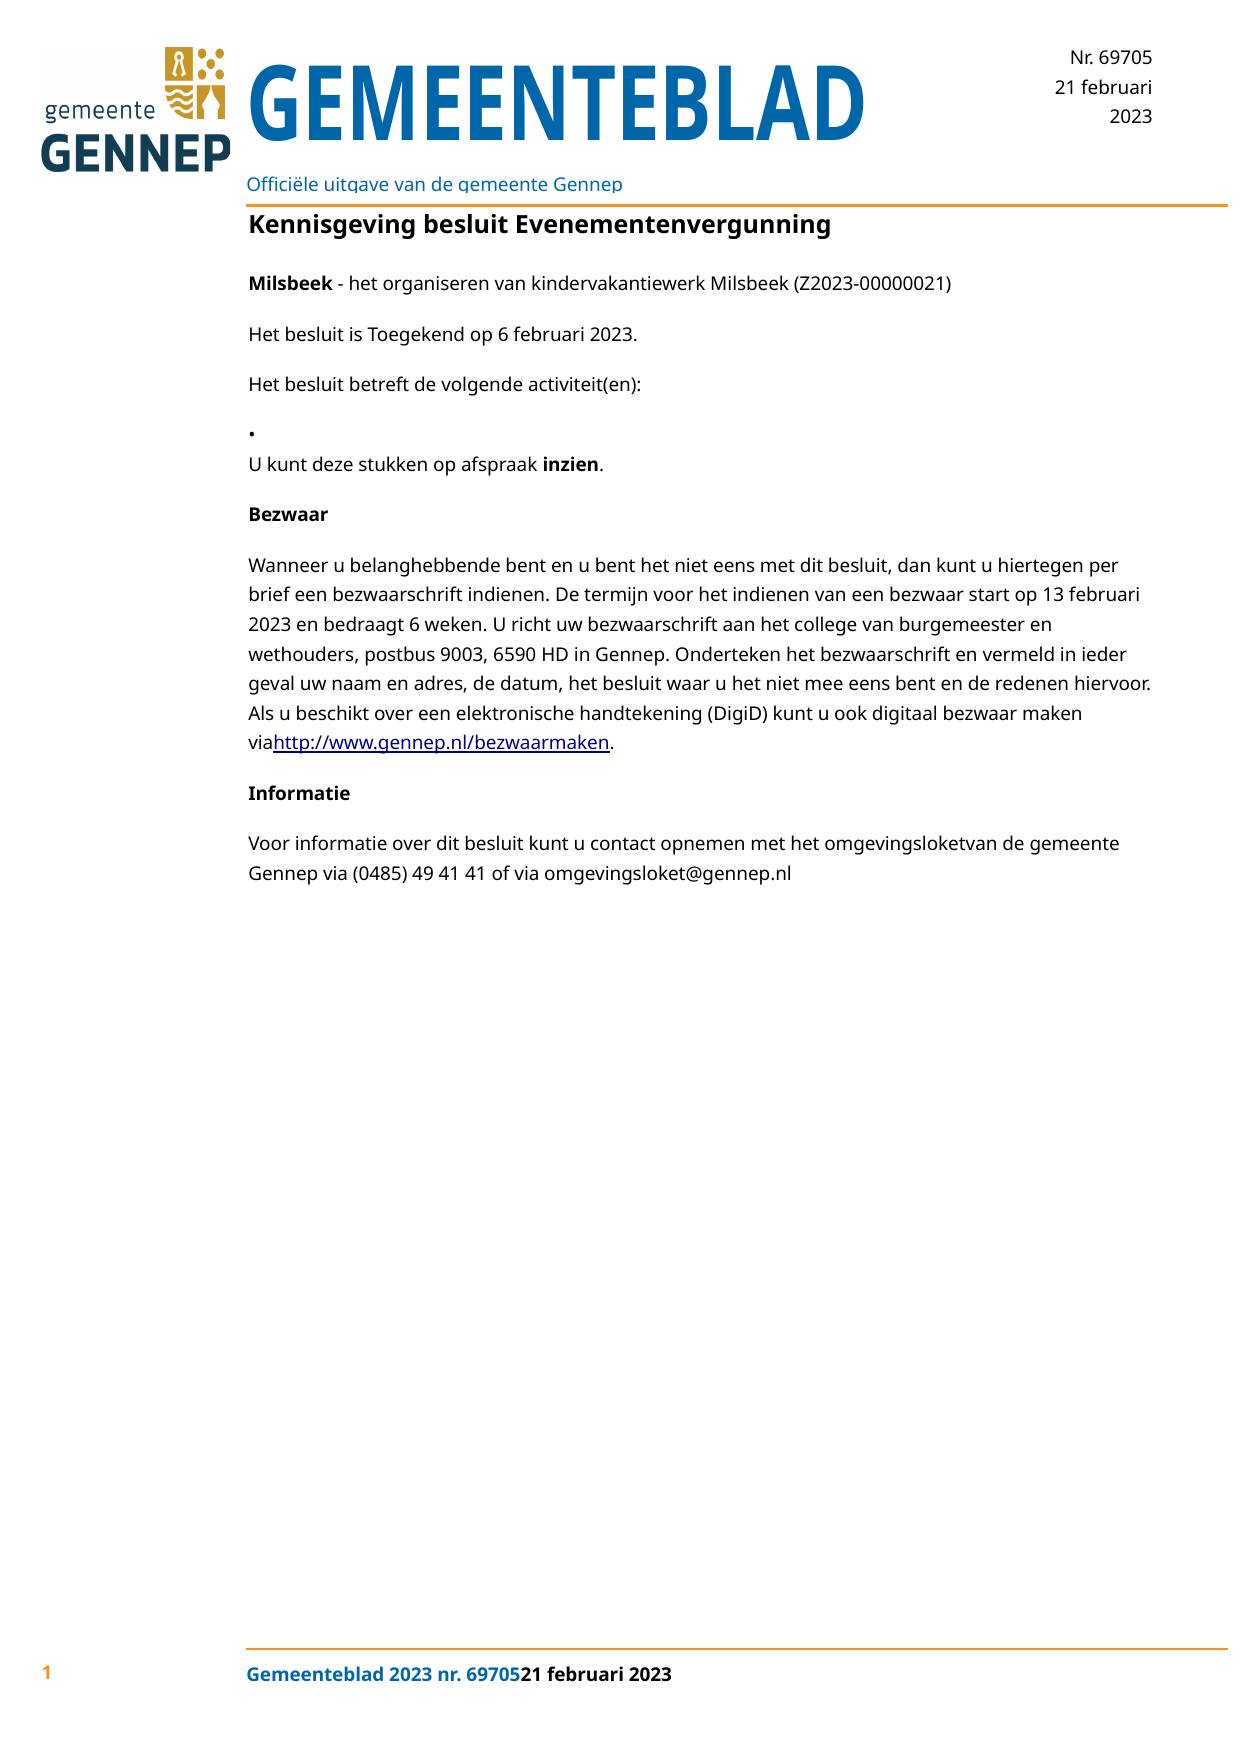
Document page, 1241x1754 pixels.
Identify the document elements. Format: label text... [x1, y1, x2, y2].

text Het besluit betreft de volgende activiteit(en): [248, 371, 1152, 397]
picture [41, 47, 231, 172]
text U kunt deze stukken op afspraak inzien. [248, 451, 1152, 477]
text Bezwaar [248, 502, 1152, 527]
text Kennisgeving besluit Evenementenvergunning [248, 207, 1152, 241]
text Voor informatie over dit besluit kunt u contact opnemen met het omgevingsloketvan de gemeente Gennep via (0485) 49 41 41 of via omgevingsloket@gennep.nl [248, 830, 1152, 886]
text Milsbeek - het organiseren van kindervakantiewerk Milsbeek (Z2023-00000021) [248, 270, 1152, 296]
text Het besluit is Toegekend op 6 februari 2023. [248, 321, 1152, 346]
text Wanneer u belanghebbende bent en u bent het niet eens met dit besluit, dan kunt u hiertegen per brief een bezwaarschrift indienen. De termijn voor het indienen van een bezwaar start op 13 februari 2023 en bedraagt 6 weken. U richt uw bezwaarschrift aan het college van burgemeester en wethouders, postbus 9003, 6590 HD in Gennep. Onderteken het bezwaarschrift en vermeld in ieder geval uw naam en adres, de datum, het besluit waar u het niet mee eens bent en de redenen hiervoor. Als u beschikt over een elektronische handtekening (DigiD) kunt u ook digitaal bezwaar maken viahttp://www.gennep.nl/bezwaarmaken. [248, 552, 1152, 755]
text Informatie [248, 780, 1152, 806]
